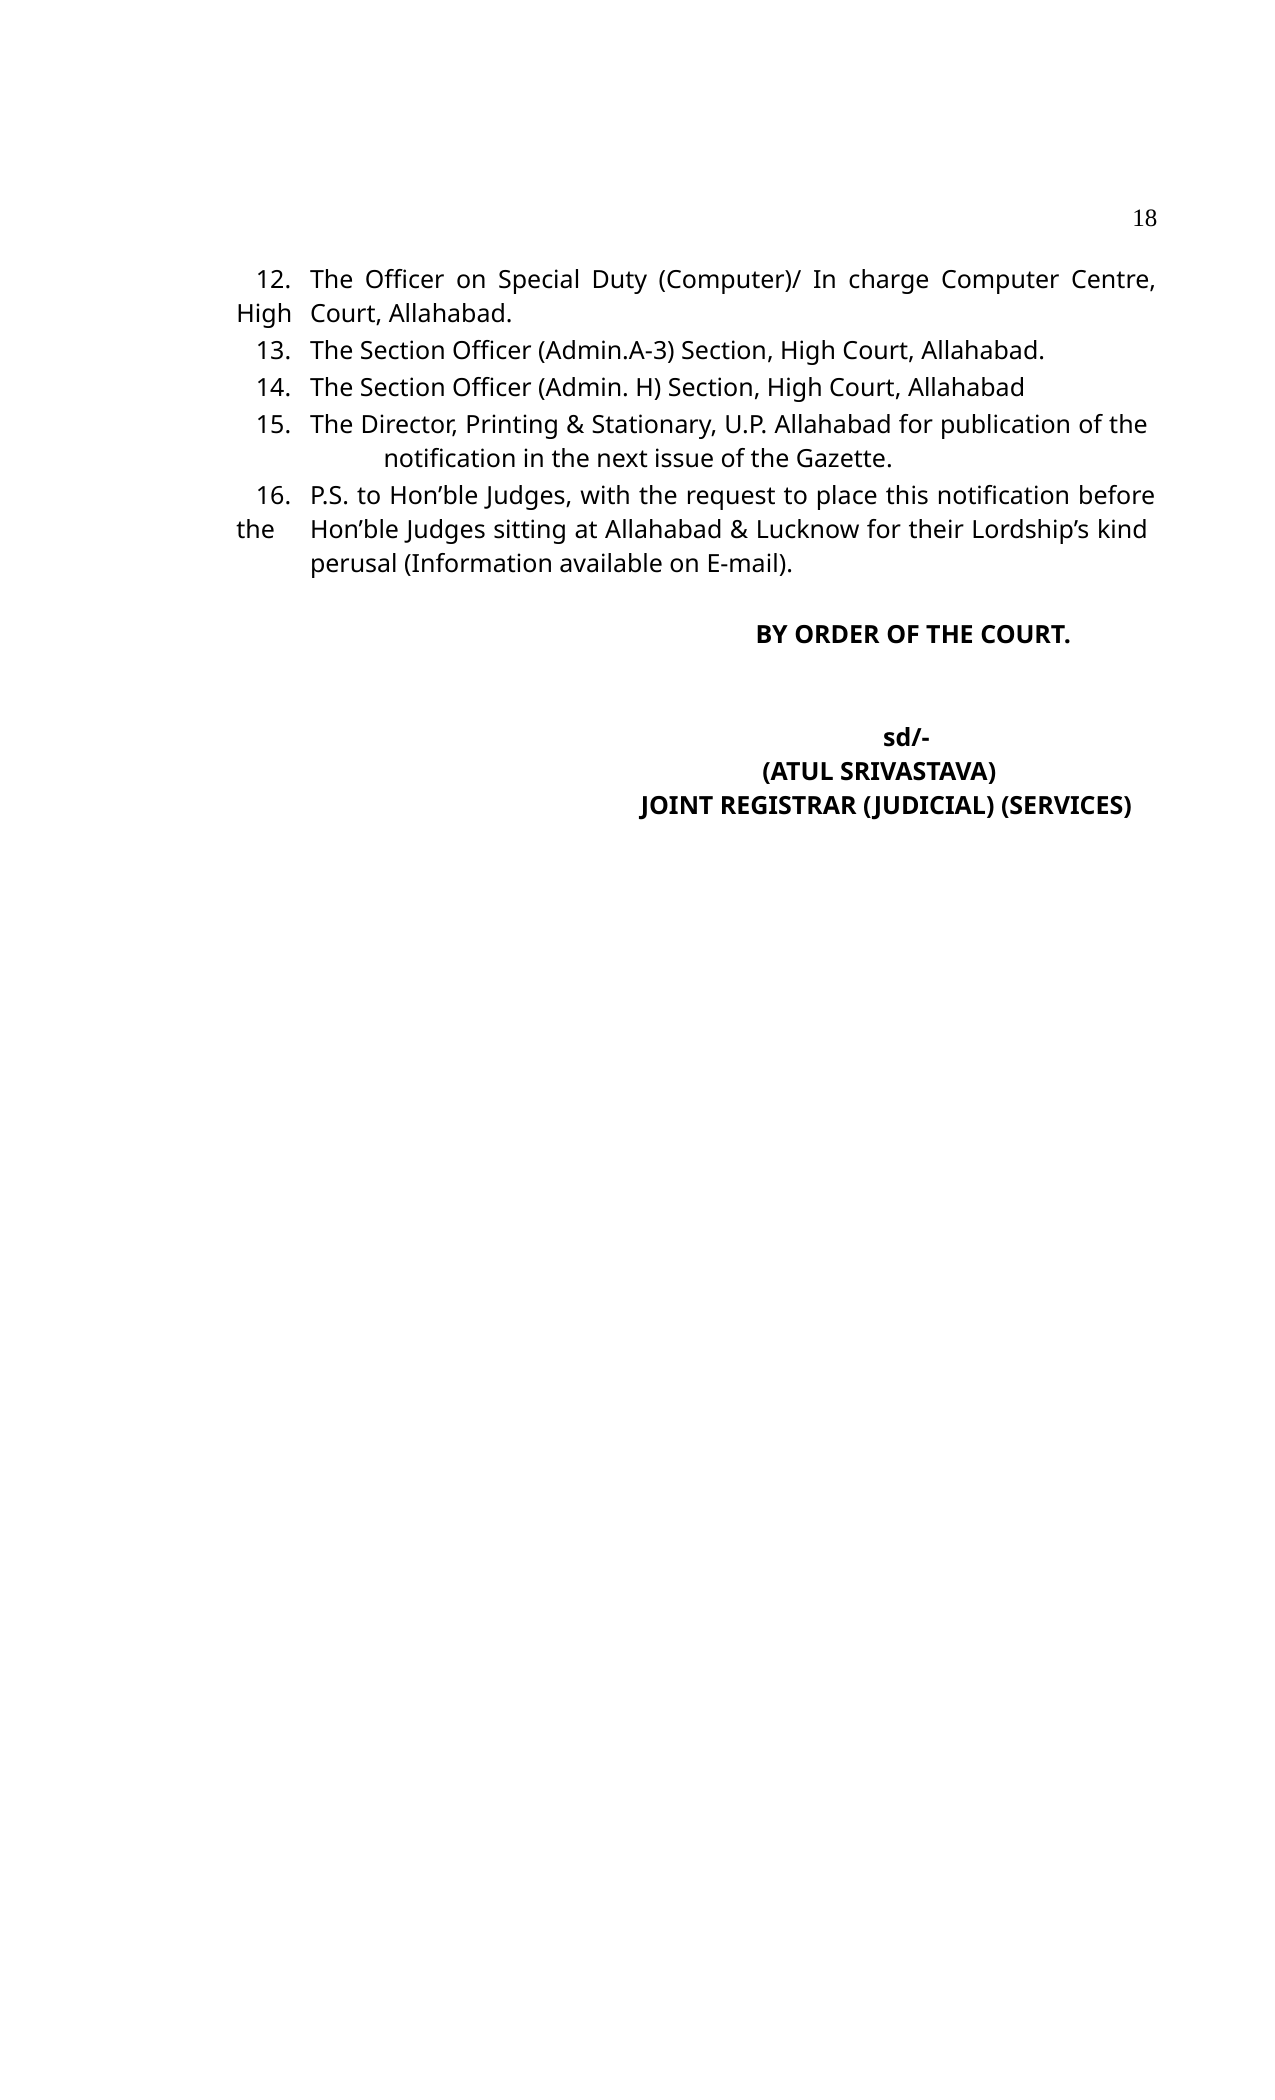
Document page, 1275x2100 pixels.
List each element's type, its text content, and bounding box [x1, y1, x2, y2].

text 12. The Officer on Special Duty (Computer)/ In charge Computer Centre, High Court, Allahabad. [236, 261, 1157, 329]
text 13. The Section Officer (Admin.A-3) Section, High Court, Allahabad. [236, 332, 1157, 367]
text 16. P.S. to Hon’ble Judges, with the request to place this notification before the Hon’ble Judges sitting at Allahabad & Lucknow for their Lordship’s kind perusal (Information available on E-mail). [236, 478, 1157, 580]
text sd/- [236, 719, 1157, 753]
text (ATUL SRIVASTAVA) [236, 753, 1157, 787]
text 15. The Director, Printing & Stationary, U.P. Allahabad for publication of the notification in the next issue of the Gazette. [236, 407, 1157, 475]
text BY ORDER OF THE COURT. [236, 617, 1157, 651]
text JOINT REGISTRAR (JUDICIAL) (SERVICES) [236, 787, 1157, 821]
text 14. The Section Officer (Admin. H) Section, High Court, Allahabad [236, 369, 1157, 404]
